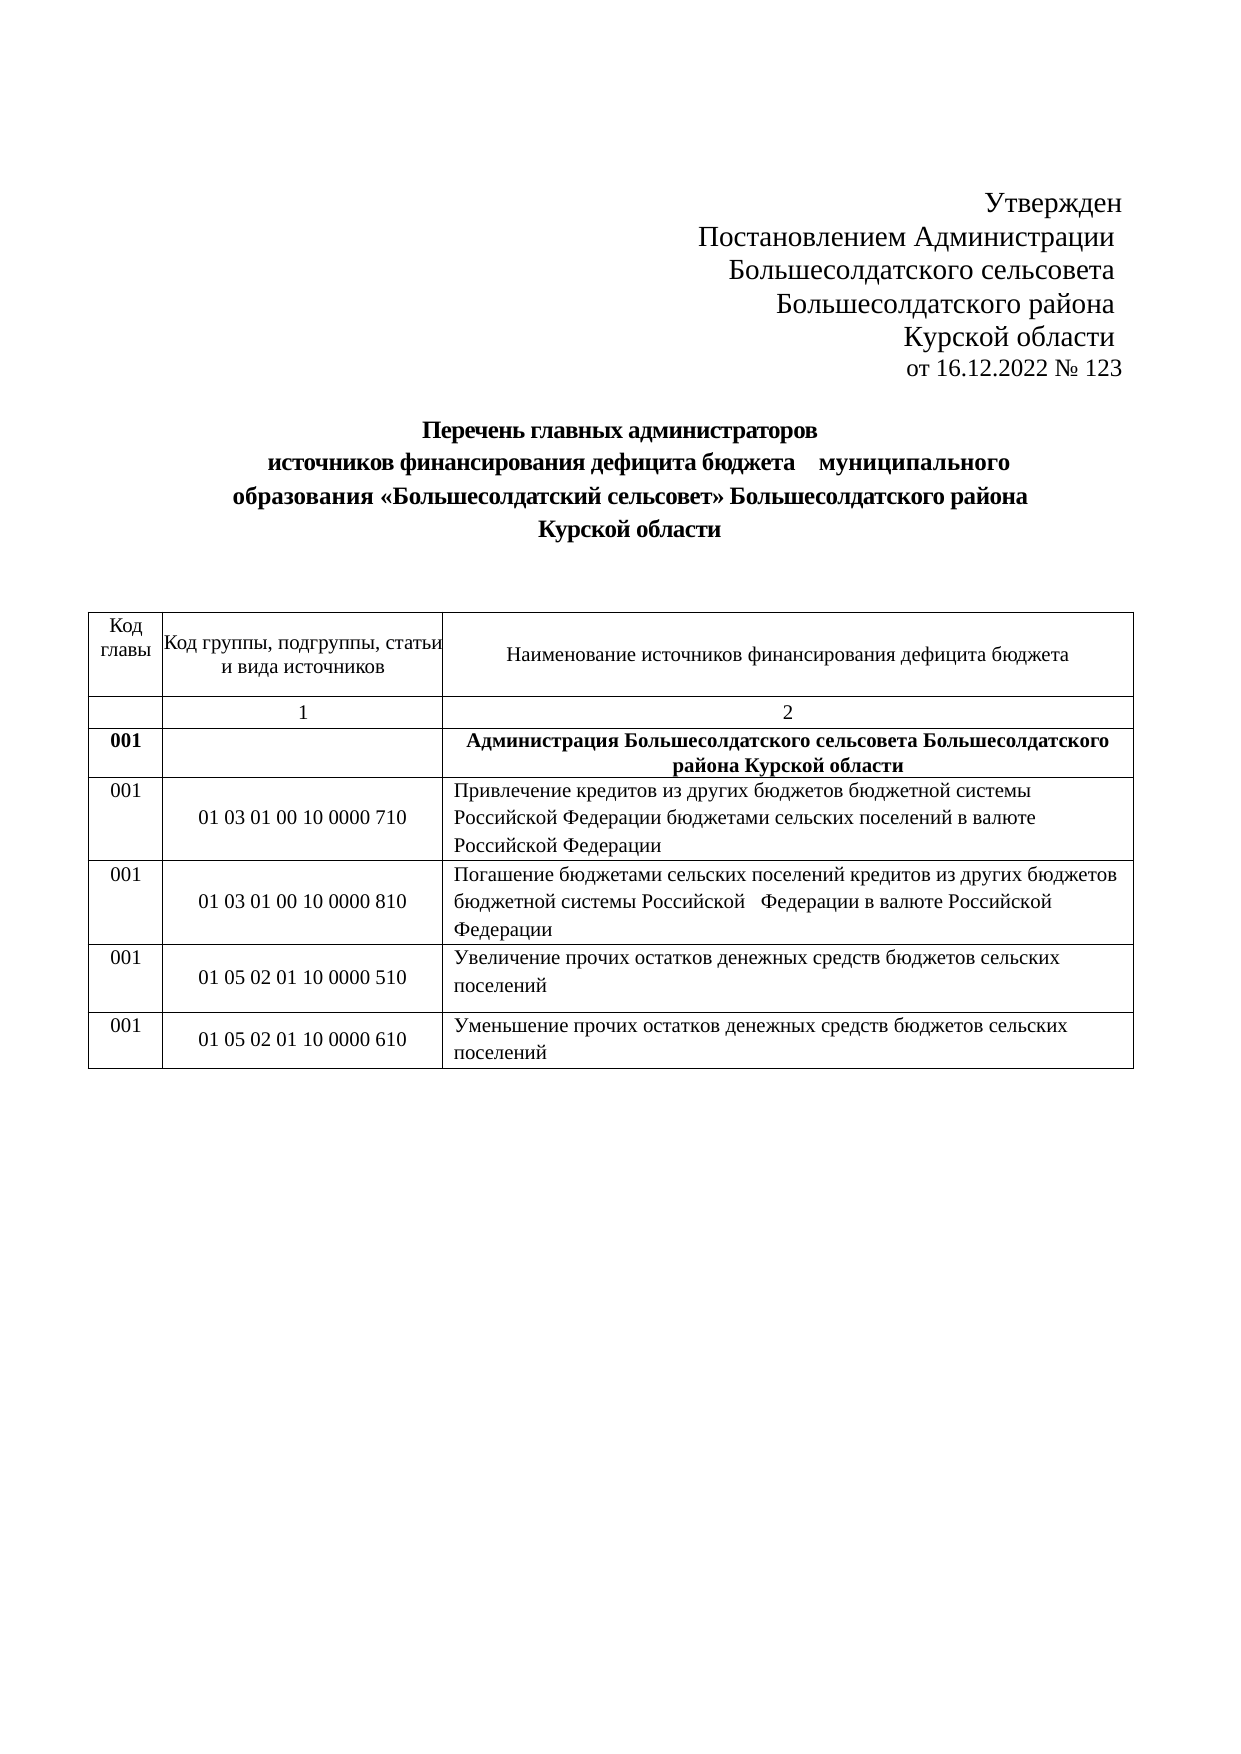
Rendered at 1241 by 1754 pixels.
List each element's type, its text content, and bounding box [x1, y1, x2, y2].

table_cell Администрация Большесолдатского сельсовета Большесолдатского района Курской области [443, 729, 1133, 777]
text Курской области [118, 319, 1122, 353]
table_cell Погашение бюджетами сельских поселений кредитов из других бюджетов бюджетной системы Российской Федерации в валюте Российской Федерации [443, 861, 1133, 944]
table_cell 2 [443, 697, 1133, 727]
table_cell [163, 729, 442, 777]
table_cell 001 [89, 778, 162, 860]
table_cell 001 [89, 1013, 162, 1068]
table_cell 001 [89, 861, 162, 944]
table_cell [89, 697, 162, 727]
text источников финансирования дефицита бюджета муниципального образования «Большесолдатский сельсовет» Большесолдатского района Курской области [192, 444, 1068, 544]
table_cell 1 [163, 697, 442, 727]
table_cell 001 [89, 945, 162, 1012]
text Большесолдатского сельсовета [118, 252, 1122, 286]
table_cell Уменьшение прочих остатков денежных средств бюджетов сельских поселений [443, 1013, 1133, 1068]
table_header Код главы [89, 613, 162, 696]
text Перечень главных администраторов [118, 415, 1122, 444]
table_header Код группы, подгруппы, статьи и вида источников [163, 613, 442, 696]
table_cell 01 03 01 00 10 0000 710 [163, 778, 442, 860]
text Постановлением Администрации [118, 219, 1122, 252]
table_header Наименование источников финансирования дефицита бюджета [443, 613, 1133, 696]
text от 16.12.2022 № 123 [118, 353, 1122, 382]
table_cell Увеличение прочих остатков денежных средств бюджетов сельских поселений [443, 945, 1133, 1012]
table_cell 01 05 02 01 10 0000 610 [163, 1013, 442, 1068]
table_cell 001 [89, 729, 162, 777]
table_cell 01 05 02 01 10 0000 510 [163, 945, 442, 1012]
table_cell Привлечение кредитов из других бюджетов бюджетной системы Российской Федерации бюджетами сельских поселений в валюте Российской Федерации [443, 778, 1133, 860]
table_cell 01 03 01 00 10 0000 810 [163, 861, 442, 944]
text Большесолдатского района [118, 286, 1122, 319]
text Утвержден [118, 185, 1122, 219]
